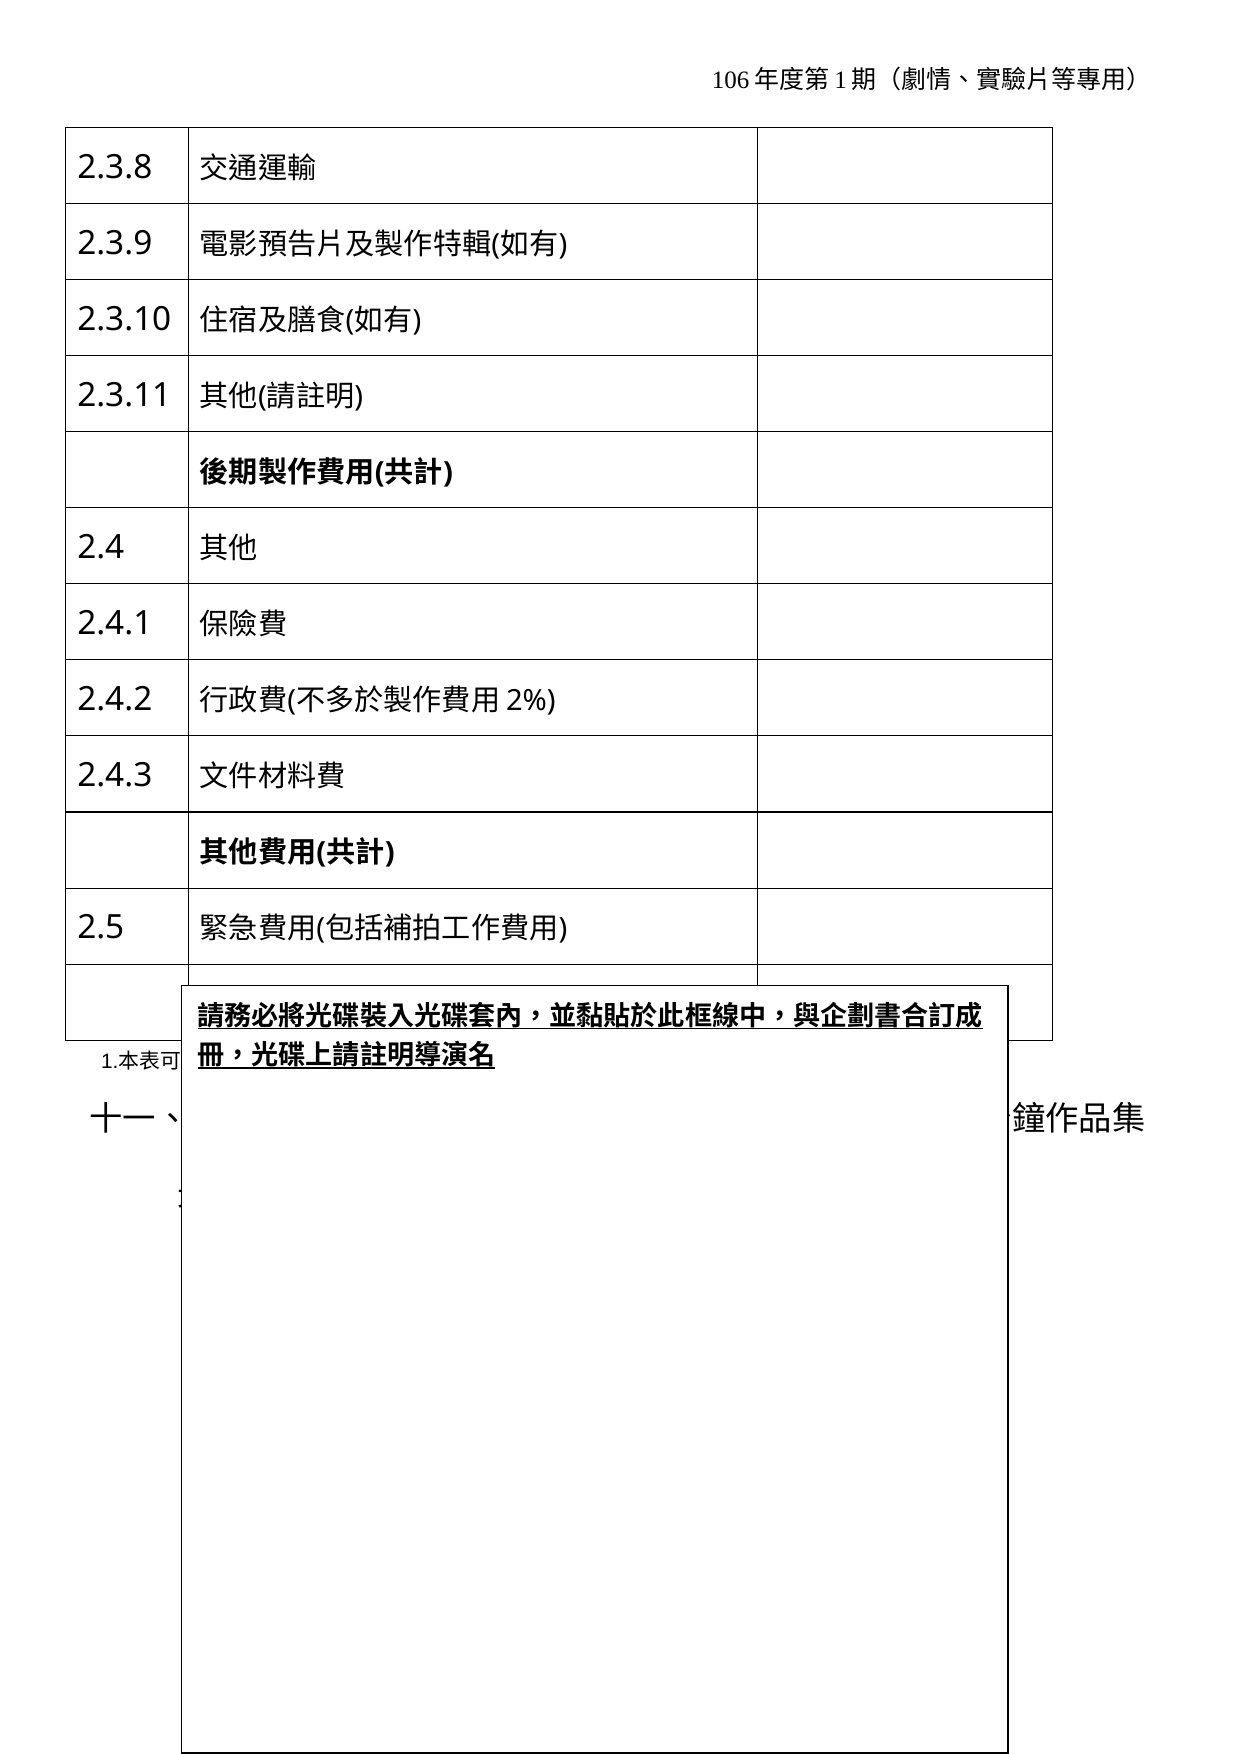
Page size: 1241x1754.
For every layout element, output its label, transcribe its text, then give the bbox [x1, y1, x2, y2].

table_cell [66, 813, 188, 887]
table_cell 2.3.9 [66, 204, 188, 279]
table_cell 保險費 [189, 584, 757, 659]
text 請務必將光碟裝入光碟套內，並黏貼於此框線中，與企劃書合訂成冊，光碟上請註明導演名 [197, 994, 992, 1072]
table_cell 2.5 [66, 889, 188, 963]
table_cell [758, 660, 1052, 735]
table_cell 交通運輸 [189, 128, 757, 203]
table_cell 2.3.11 [66, 356, 188, 431]
table_cell 2.4 [66, 508, 188, 583]
table_cell 2.4.2 [66, 660, 188, 735]
table_cell [758, 356, 1052, 431]
table_cell 電影預告片及製作特輯(如有) [189, 204, 757, 279]
table_cell [758, 736, 1052, 811]
table_cell 後期製作費用(共計) [189, 432, 757, 507]
table_cell [758, 508, 1052, 583]
table_cell [758, 965, 1052, 1039]
table_cell 住宿及膳食(如有) [189, 280, 757, 355]
table_cell 緊急費用(包括補拍工作費用) [189, 889, 757, 963]
table_cell 2.3.10 [66, 280, 188, 355]
list 導演所執導之具代表性完整影片1部，若無者請附5分鐘作品集光碟（若有者請務必提供，長短片皆可） [89, 1078, 181, 1228]
table_cell [758, 813, 1052, 887]
table_cell 文件材料費 [189, 736, 757, 811]
table_cell 行政費(不多於製作費用2%) [189, 660, 757, 735]
table_cell [758, 584, 1052, 659]
list 導演所執導之具代表性完整影片1部，若無者請附5分鐘作品集光碟（若有者請務必提供，長短片皆可） [1009, 1078, 1152, 1228]
table_cell [758, 204, 1052, 279]
table_cell [66, 432, 188, 507]
table_cell 2.4.3 [66, 736, 188, 811]
table_cell [758, 889, 1052, 963]
table_cell [758, 280, 1052, 355]
table_cell 製作預算(總計) [189, 965, 757, 985]
table_cell [758, 128, 1052, 203]
table_cell [758, 432, 1052, 507]
table_cell 其他(請註明) [189, 356, 757, 431]
table_cell [66, 965, 188, 1039]
text 1.本表可自行延展增列。 [1009, 1041, 1152, 1078]
table_cell 其他 [189, 508, 757, 583]
table_cell 其他費用(共計) [189, 813, 757, 887]
table_cell 2.3.8 [66, 128, 188, 203]
text 1.本表可自行延展增列。 [89, 1041, 181, 1078]
table_cell 2.4.1 [66, 584, 188, 659]
